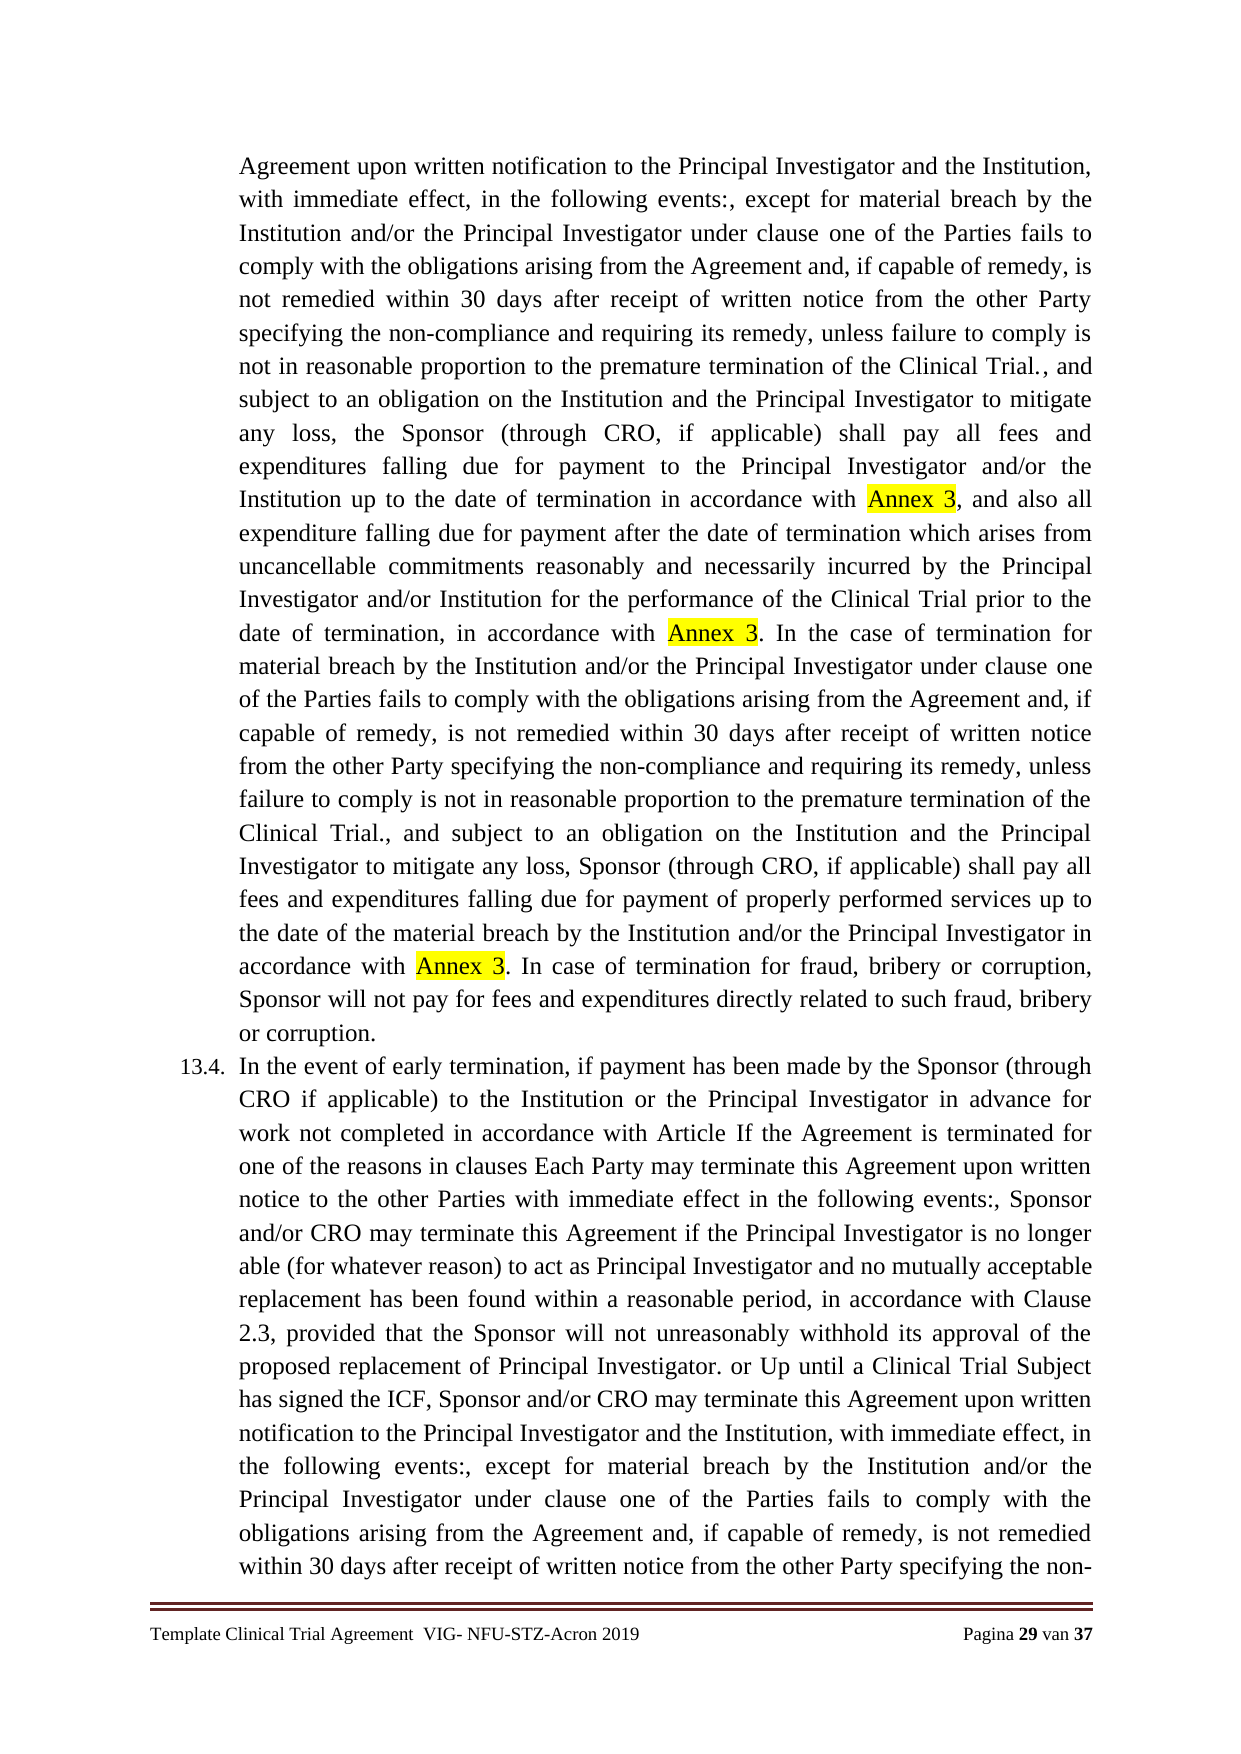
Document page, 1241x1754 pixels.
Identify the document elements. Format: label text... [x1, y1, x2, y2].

list In the event of early termination, if payment has been made by the Sponsor (through CRO if applicable) to the Institution or the Principal Investigator in advance for work not completed in accordance with Article 13.3, the Institution and/or the Principal Investigator shall issue a credit note and repay the remainder of the monies within 45 days of receipt of written notice from the Sponsor and/or CRO [179, 1048, 1093, 1581]
list If the Agreement is terminated for one of the reasons in clauses 12.2, 12.3 or 12.5, except for material breach by the Institution and/or the Principal Investigator under clause 12.2.f, and subject to an obligation on the Institution and the Principal Investigator to mitigate any loss, the Sponsor (through CRO, if applicable) shall pay all fees and expenditures falling due for payment to the Principal Investigator and/or the Institution up to the date of termination in accordance with Annex 3, and also all expenditure falling due for payment after the date of termination which arises from uncancellable commitments reasonably and necessarily incurred by the Principal Investigator and/or Institution for the performance of the Clinical Trial prior to the date of termination, in accordance with Annex 3. In the case of termination for material breach by the Institution and/or the Principal Investigator under clause 12.2.f, and subject to an obligation on the Institution and the Principal Investigator to mitigate any loss, Sponsor (through CRO, if applicable) shall pay all fees and expenditures falling due for payment of properly performed services up to the date of the material breach by the Institution and/or the Principal Investigator in accordance with Annex 3. In case of termination for fraud, bribery or corruption, Sponsor will not pay for fees and expenditures directly related to such fraud, bribery or corruption. [179, 148, 1093, 1048]
